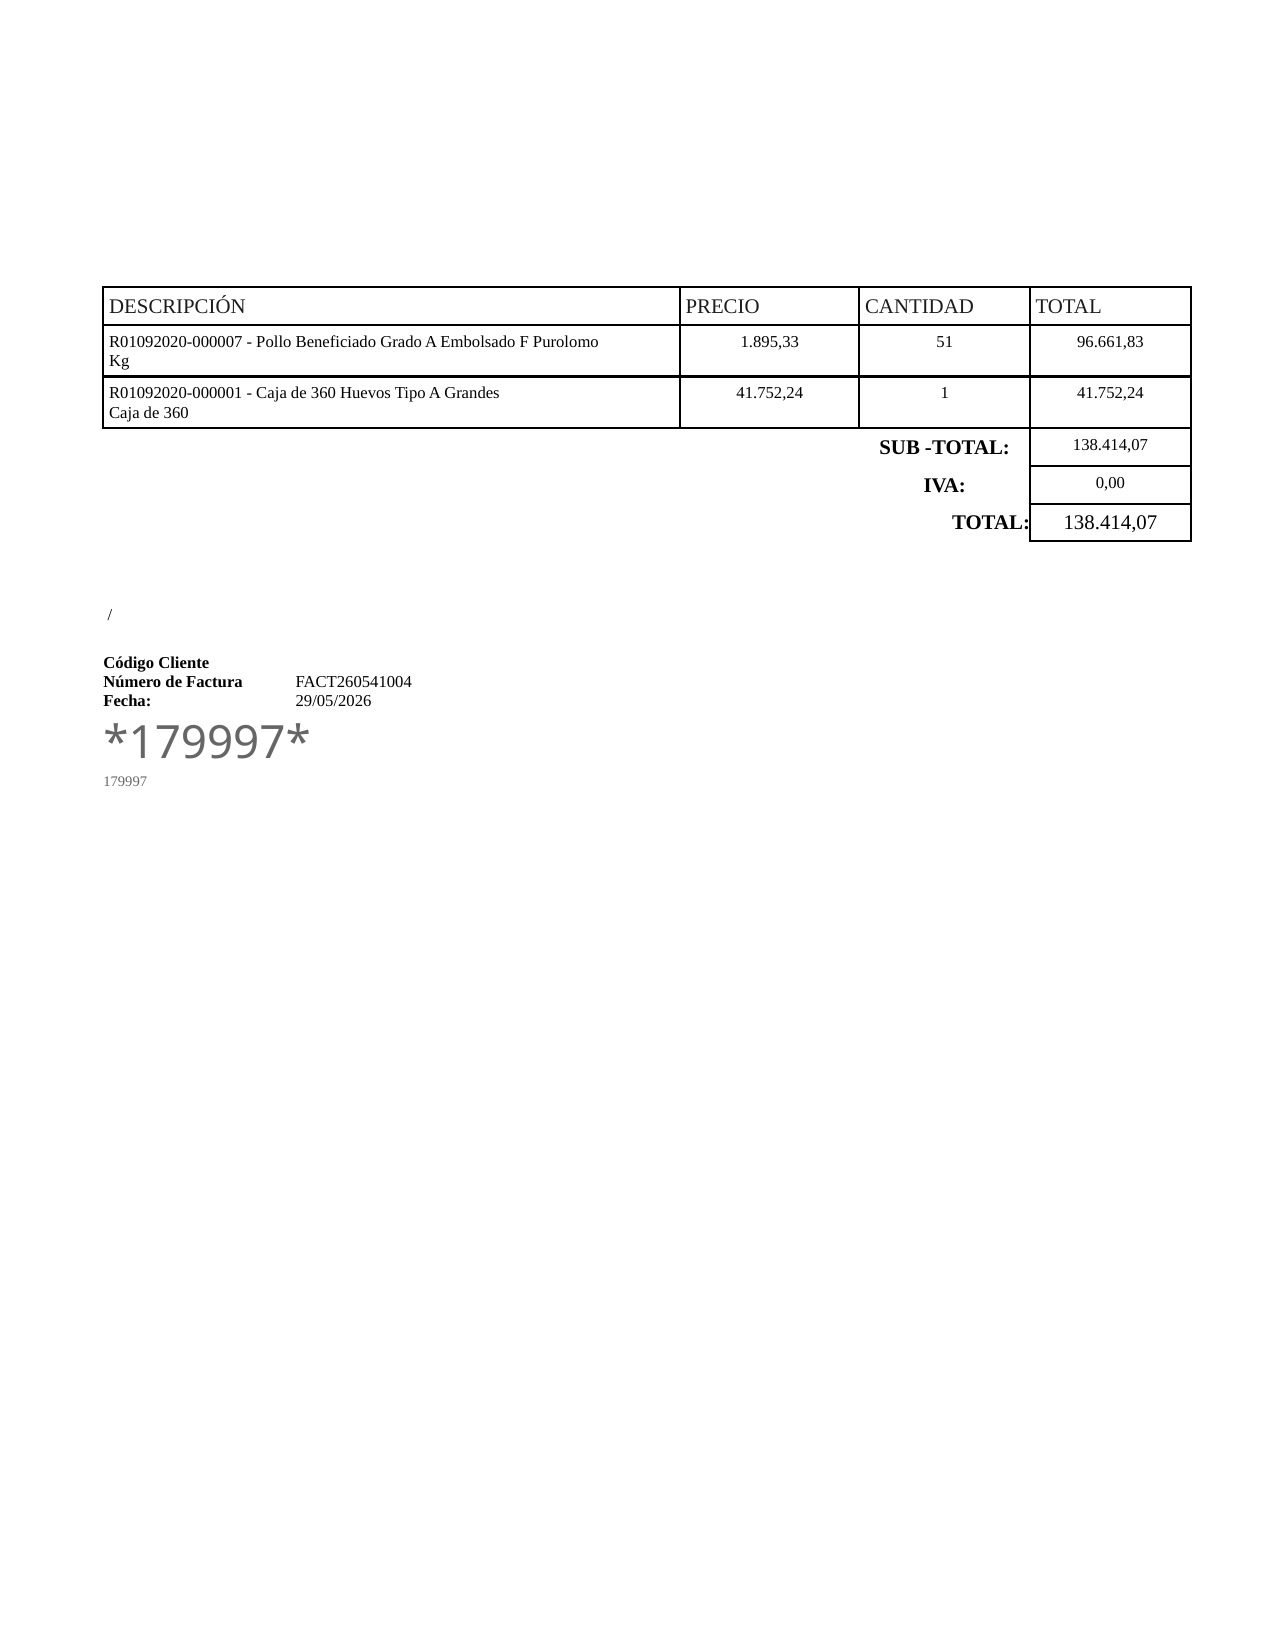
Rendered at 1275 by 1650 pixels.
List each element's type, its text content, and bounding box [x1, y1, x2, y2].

table_cell [103, 566, 858, 585]
table_cell 51 [860, 326, 1029, 375]
table_header TOTAL [1031, 288, 1190, 323]
table_cell 0,00 [1031, 467, 1190, 502]
table_cell Número de Factura [103, 672, 295, 691]
text *179997* [103, 710, 1137, 772]
table_header CANTIDAD [860, 288, 1029, 323]
table_cell SUB -TOTAL: [859, 429, 1029, 465]
table_cell 41.752,24 [681, 378, 858, 427]
table_cell IVA: [859, 465, 1029, 502]
text 179997 [103, 772, 1137, 789]
table_header [103, 542, 858, 566]
table_header PRECIO [681, 288, 858, 323]
table_cell 1 [860, 378, 1029, 427]
table_cell [103, 429, 859, 540]
table_cell 41.752,24 [1031, 378, 1190, 427]
table_cell [103, 585, 858, 604]
table_cell R01092020-000007 - Pollo Beneficiado Grado A Embolsado F Purolomo Kg [104, 326, 679, 375]
table_cell Fecha: [103, 691, 295, 710]
table_header [295, 653, 517, 672]
table_cell 96.661,83 [1031, 326, 1190, 375]
table_cell 138.414,07 [1031, 429, 1190, 465]
table_cell TOTAL: [859, 503, 1029, 540]
table_header Código Cliente [103, 653, 295, 672]
table_cell 29/05/2026 [295, 691, 517, 710]
table_cell 138.414,07 [1031, 505, 1190, 540]
table_cell FACT260541004 [295, 672, 517, 691]
table_cell 1.895,33 [681, 326, 858, 375]
table_header DESCRIPCIÓN [104, 288, 679, 323]
table_cell / [103, 605, 858, 624]
table_cell R01092020-000001 - Caja de 360 Huevos Tipo A Grandes Caja de 360 [104, 378, 679, 427]
